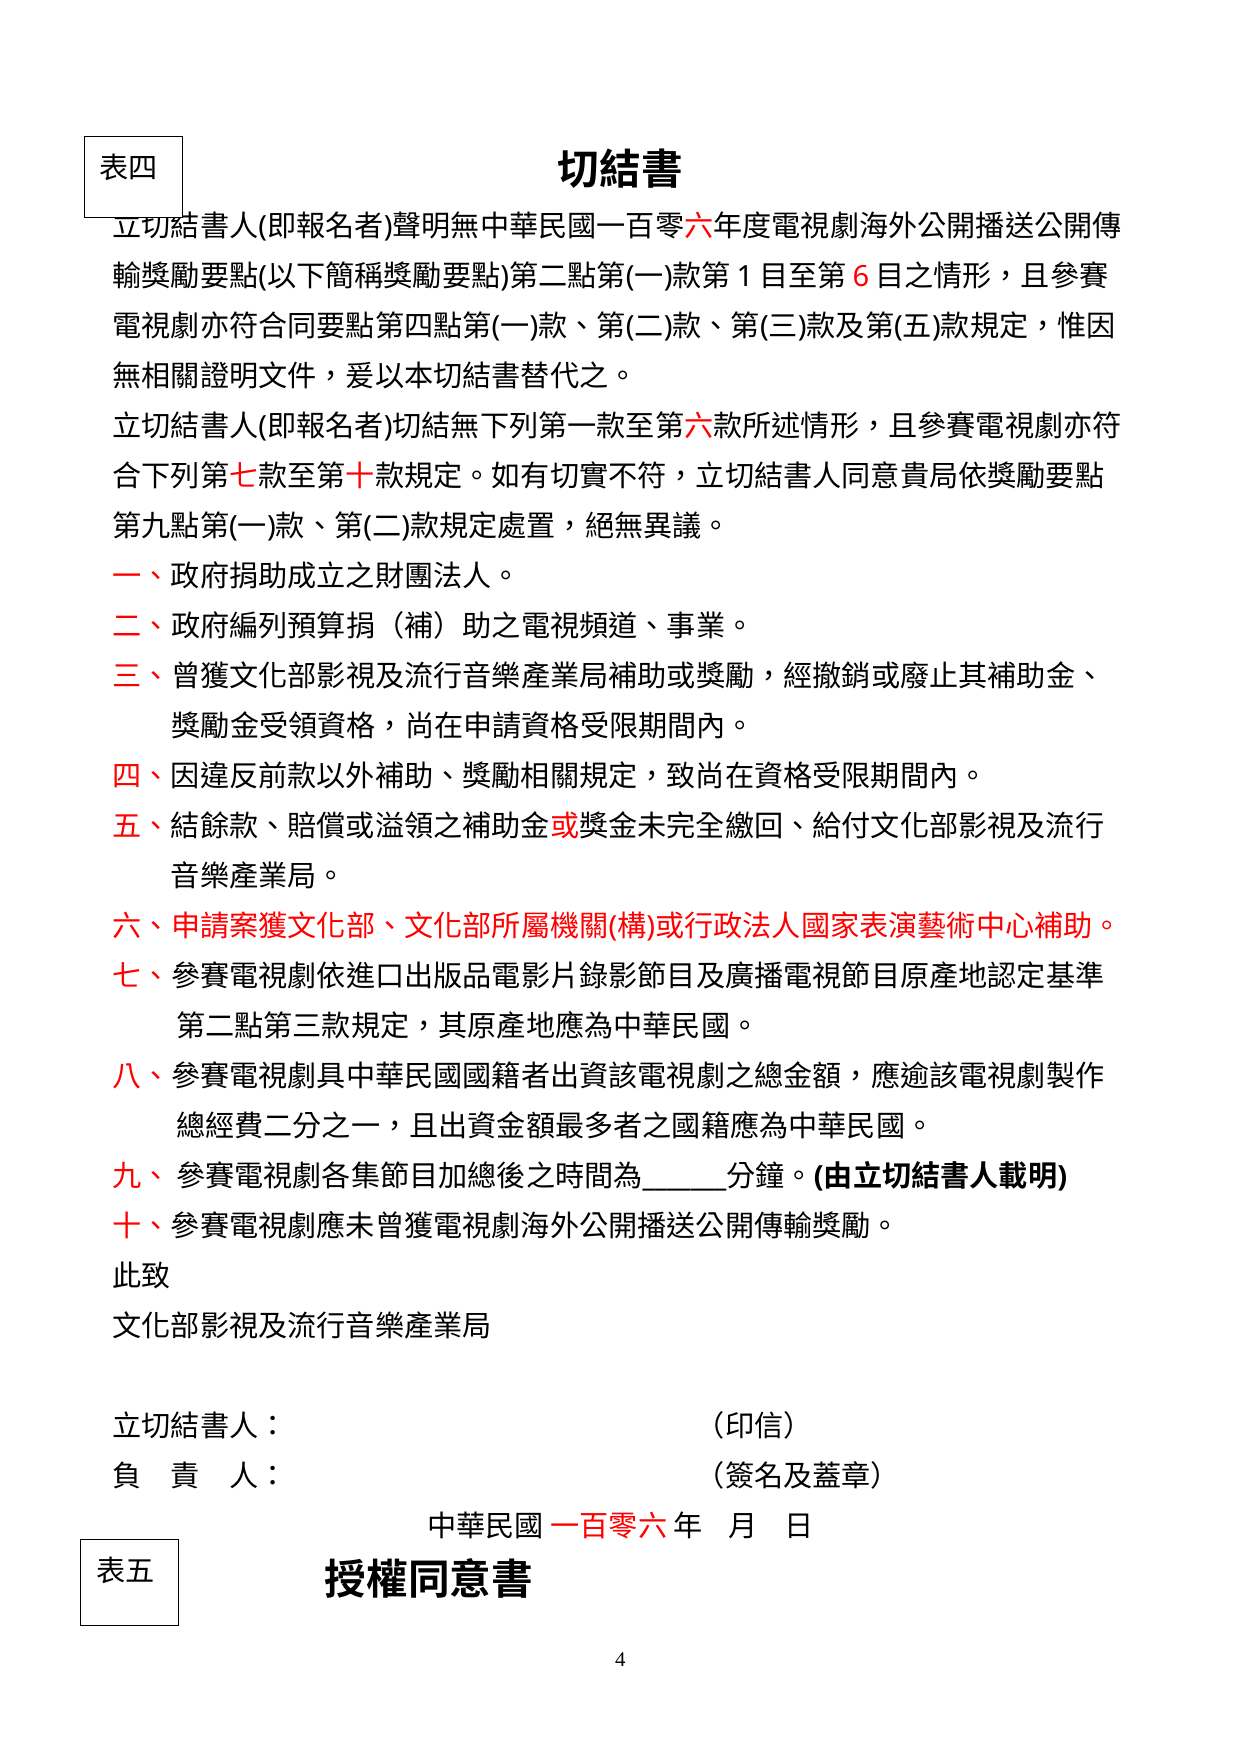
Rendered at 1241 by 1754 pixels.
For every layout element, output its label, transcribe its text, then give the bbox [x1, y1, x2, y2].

text 負 責 人： （簽名及蓋章） [112, 1446, 1128, 1496]
text 四、因違反前款以外補助、獎勵相關規定，致尚在資格受限期間內。 [112, 746, 1128, 796]
text 七、參賽電視劇依進口出版品電影片錄影節目及廣播電視節目原產地認定基準第二點第三款規定，其原產地應為中華民國。 [112, 946, 1128, 1046]
text 立切結書人(即報名者)切結無下列第一款至第六款所述情形，且參賽電視劇亦符合下列第七款至第十款規定。如有切實不符，立切結書人同意貴局依獎勵要點第九點第(一)款、第(二)款規定處置，絕無異議。 [112, 396, 1128, 546]
text 二、政府編列預算捐（補）助之電視頻道、事業。 [112, 596, 1128, 646]
text 中華民國 一百零六 年 月 日 [112, 1496, 1128, 1546]
text 九、 參賽電視劇各集節目加總後之時間為_______分鐘。(由立切結書人載明) [112, 1146, 1128, 1196]
text 切結書 [183, 136, 1128, 196]
text 三、曾獲文化部影視及流行音樂產業局補助或獎勵，經撤銷或廢止其補助金、獎勵金受領資格，尚在申請資格受限期間內。 [112, 646, 1128, 746]
text 六、申請案獲文化部、文化部所屬機關(構)或行政法人國家表演藝術中心補助。 [112, 896, 1128, 946]
text 一、政府捐助成立之財團法人。 [112, 546, 1128, 596]
text 表五 [96, 1548, 163, 1590]
text 立切結書人(即報名者)聲明無中華民國一百零六年度電視劇海外公開播送公開傳輸獎勵要點(以下簡稱獎勵要點)第二點第(一)款第1目至第6目之情形，且參賽電視劇亦符合同要點第四點第(一)款、第(二)款、第(三)款及第(五)款規定，惟因無相關證明文件，爰以本切結書替代之。 [112, 196, 1128, 396]
text 立切結書人： （印信） [112, 1396, 1128, 1446]
text 表四 [99, 144, 167, 187]
text 十、參賽電視劇應未曾獲電視劇海外公開播送公開傳輸獎勵。 [112, 1196, 1128, 1246]
text 授權同意書 [179, 1546, 1128, 1606]
text 五、結餘款、賠償或溢領之補助金或獎金未完全繳回、給付文化部影視及流行音樂產業局。 [112, 796, 1128, 896]
text 八、參賽電視劇具中華民國國籍者出資該電視劇之總金額，應逾該電視劇製作總經費二分之一，且出資金額最多者之國籍應為中華民國。 [112, 1046, 1128, 1146]
text 此致 [112, 1246, 1128, 1296]
text 文化部影視及流行音樂產業局 [112, 1296, 1128, 1346]
